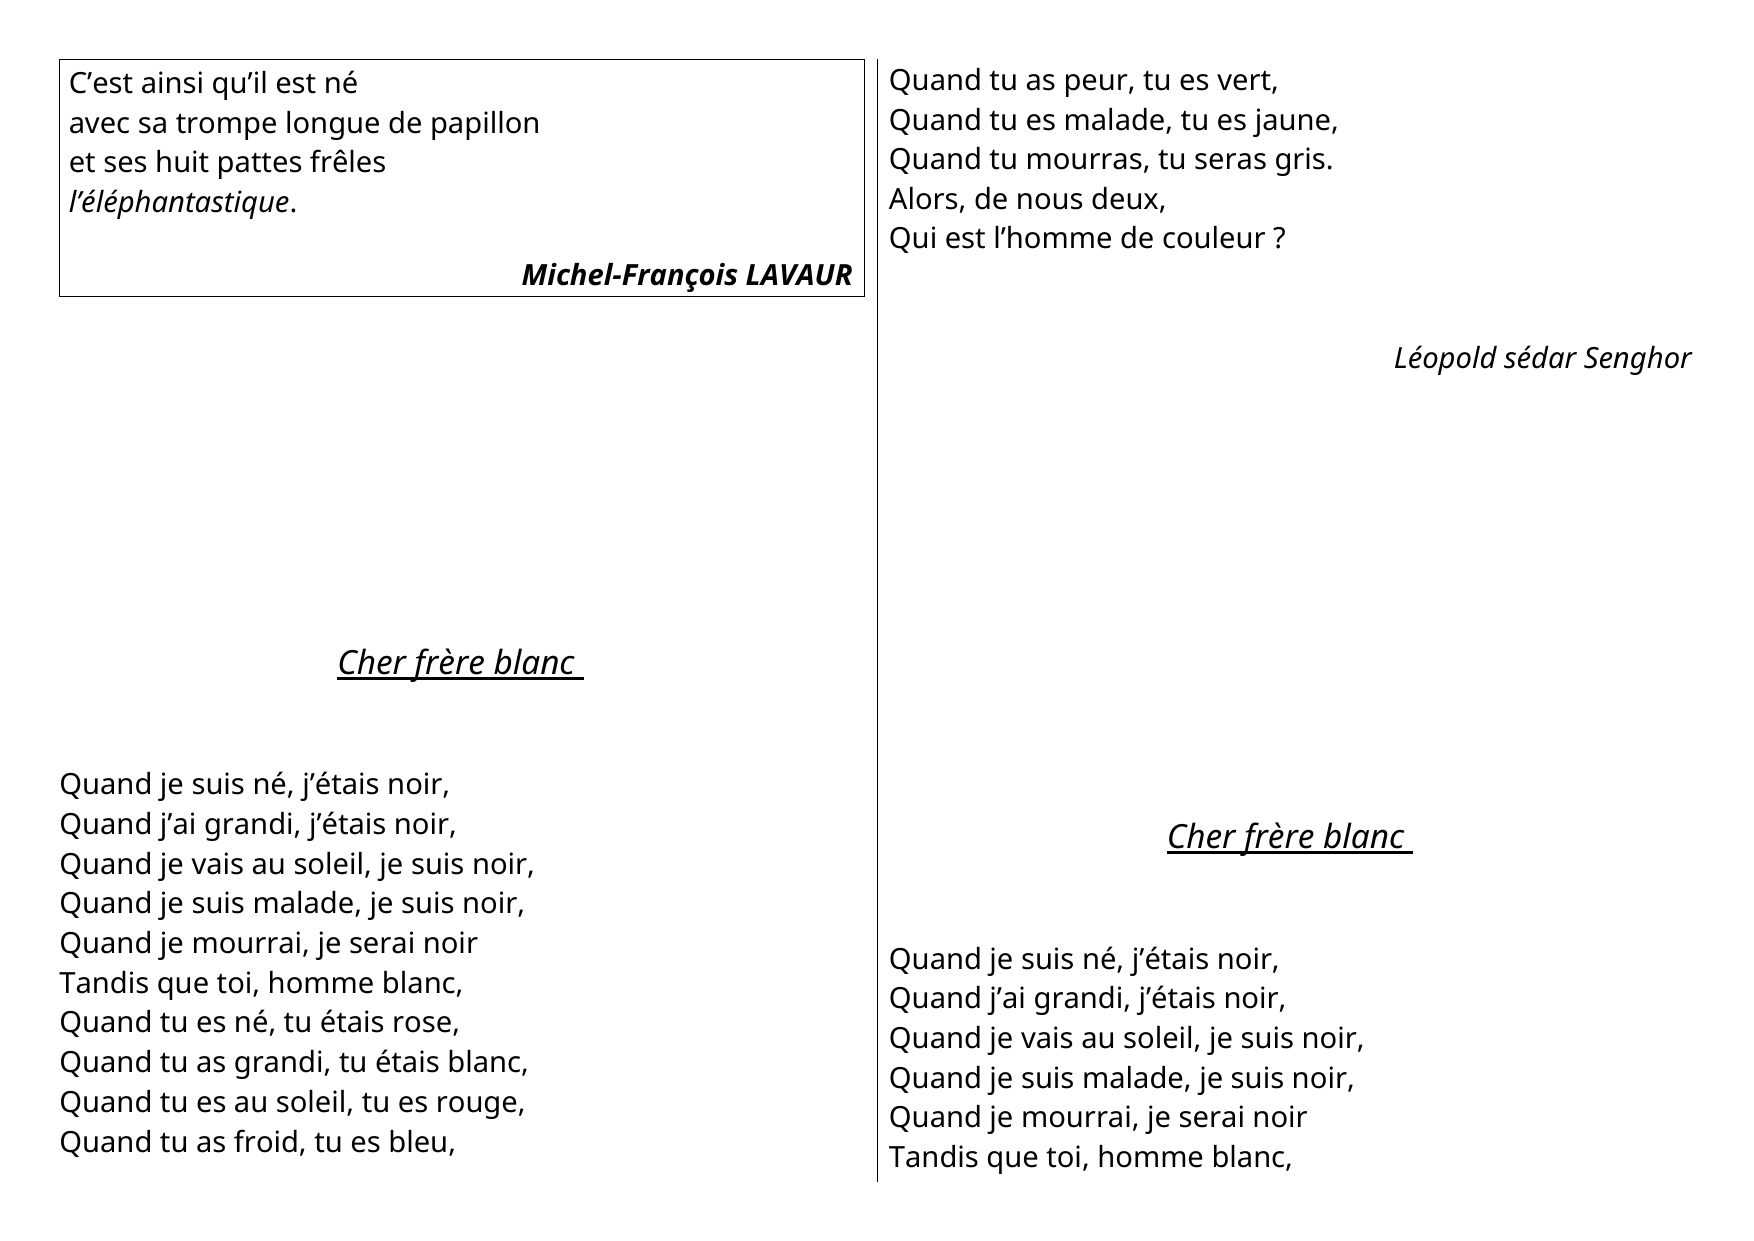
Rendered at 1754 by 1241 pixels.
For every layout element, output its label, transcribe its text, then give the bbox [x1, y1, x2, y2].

text Quand j’ai grandi, j’étais noir, [59, 803, 865, 843]
text Tandis que toi, homme blanc, [889, 1136, 1695, 1176]
text Cher frère blanc [59, 639, 865, 684]
text Quand tu mourras, tu seras gris. [889, 138, 1695, 178]
text avec sa trompe longue de papillon [60, 99, 864, 138]
text Quand je mourrai, je serai noir [889, 1097, 1695, 1136]
text Alors, de nous deux, [889, 178, 1695, 218]
subtitle C’est ainsi qu’il est né [60, 60, 864, 99]
text Léopold sédar Senghor [889, 337, 1695, 377]
text Quand tu as grandi, tu étais blanc, [59, 1041, 865, 1081]
text Quand je suis malade, je suis noir, [889, 1057, 1695, 1097]
subtitle Michel-François LAVAUR [60, 251, 864, 296]
text Quand je mourrai, je serai noir [59, 922, 865, 962]
text Quand tu es malade, tu es jaune, [889, 99, 1695, 138]
text Quand je vais au soleil, je suis noir, [889, 1017, 1695, 1057]
text Tandis que toi, homme blanc, [59, 962, 865, 1002]
text Quand je suis malade, je suis noir, [59, 883, 865, 922]
text l’éléphantastique. [60, 178, 864, 221]
text Quand tu as peur, tu es vert, [889, 59, 1695, 99]
text et ses huit pattes frêles [60, 138, 864, 178]
text Quand je suis né, j’étais noir, [889, 938, 1695, 978]
text Cher frère blanc [889, 813, 1695, 858]
text Quand tu es au soleil, tu es rouge, [59, 1081, 865, 1121]
text Quand tu as froid, tu es bleu, [59, 1121, 865, 1161]
text Quand j’ai grandi, j’étais noir, [889, 978, 1695, 1017]
text Quand je suis né, j’étais noir, [59, 764, 865, 803]
text Quand tu es né, tu étais rose, [59, 1002, 865, 1041]
text Qui est l’homme de couleur ? [889, 218, 1695, 257]
text Quand je vais au soleil, je suis noir, [59, 843, 865, 883]
